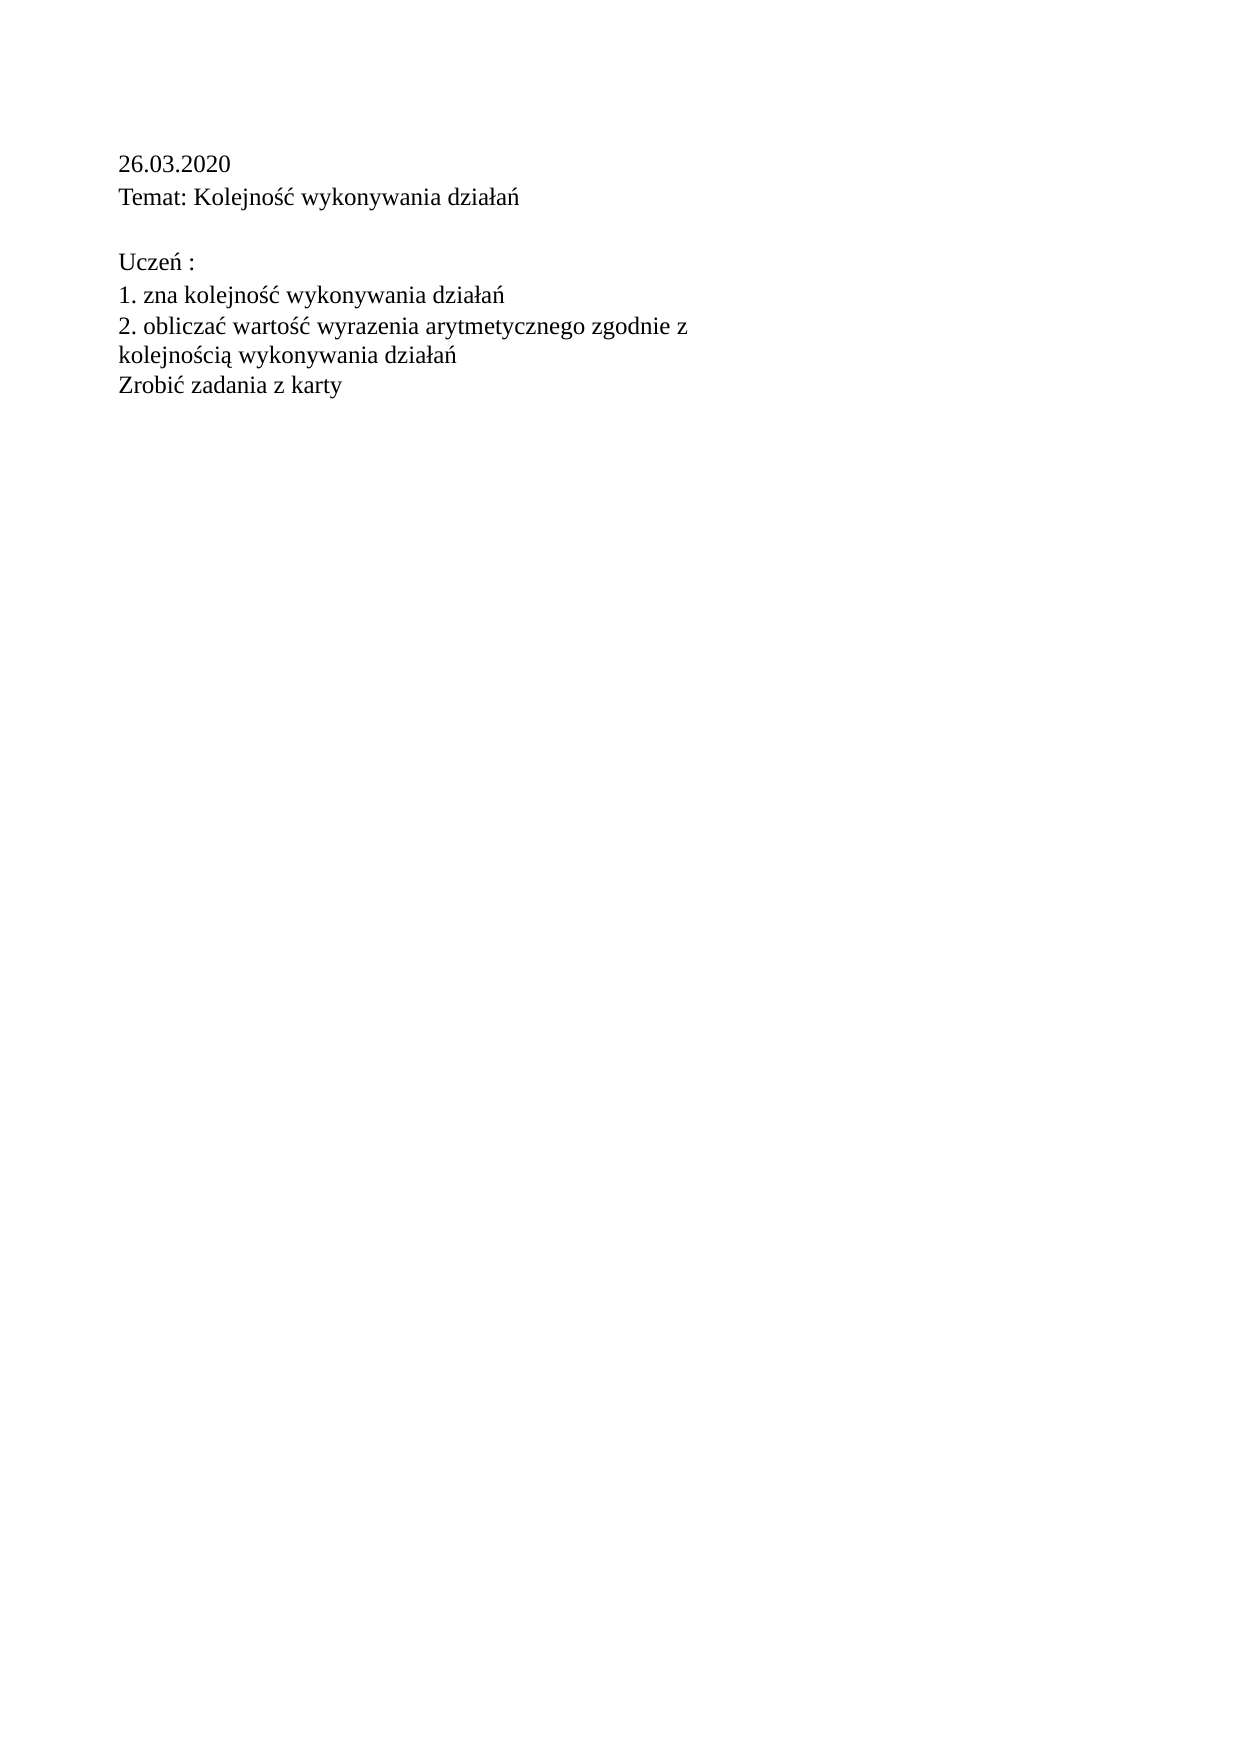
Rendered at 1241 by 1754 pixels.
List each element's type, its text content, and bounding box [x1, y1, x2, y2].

table_cell [118, 401, 712, 434]
table_cell Temat: Kolejność wykonywania działań [118, 180, 712, 212]
table_header 26.03.2020 [118, 147, 712, 180]
table_cell 2. obliczać wartość wyrazenia arytmetycznego zgodnie z kolejnością wykonywania działań [118, 311, 712, 368]
table_cell Zrobić zadania z karty [118, 369, 712, 401]
table_cell [118, 213, 712, 245]
table_cell 1. zna kolejność wykonywania działań [118, 278, 712, 311]
table_cell Uczeń : [118, 245, 712, 278]
